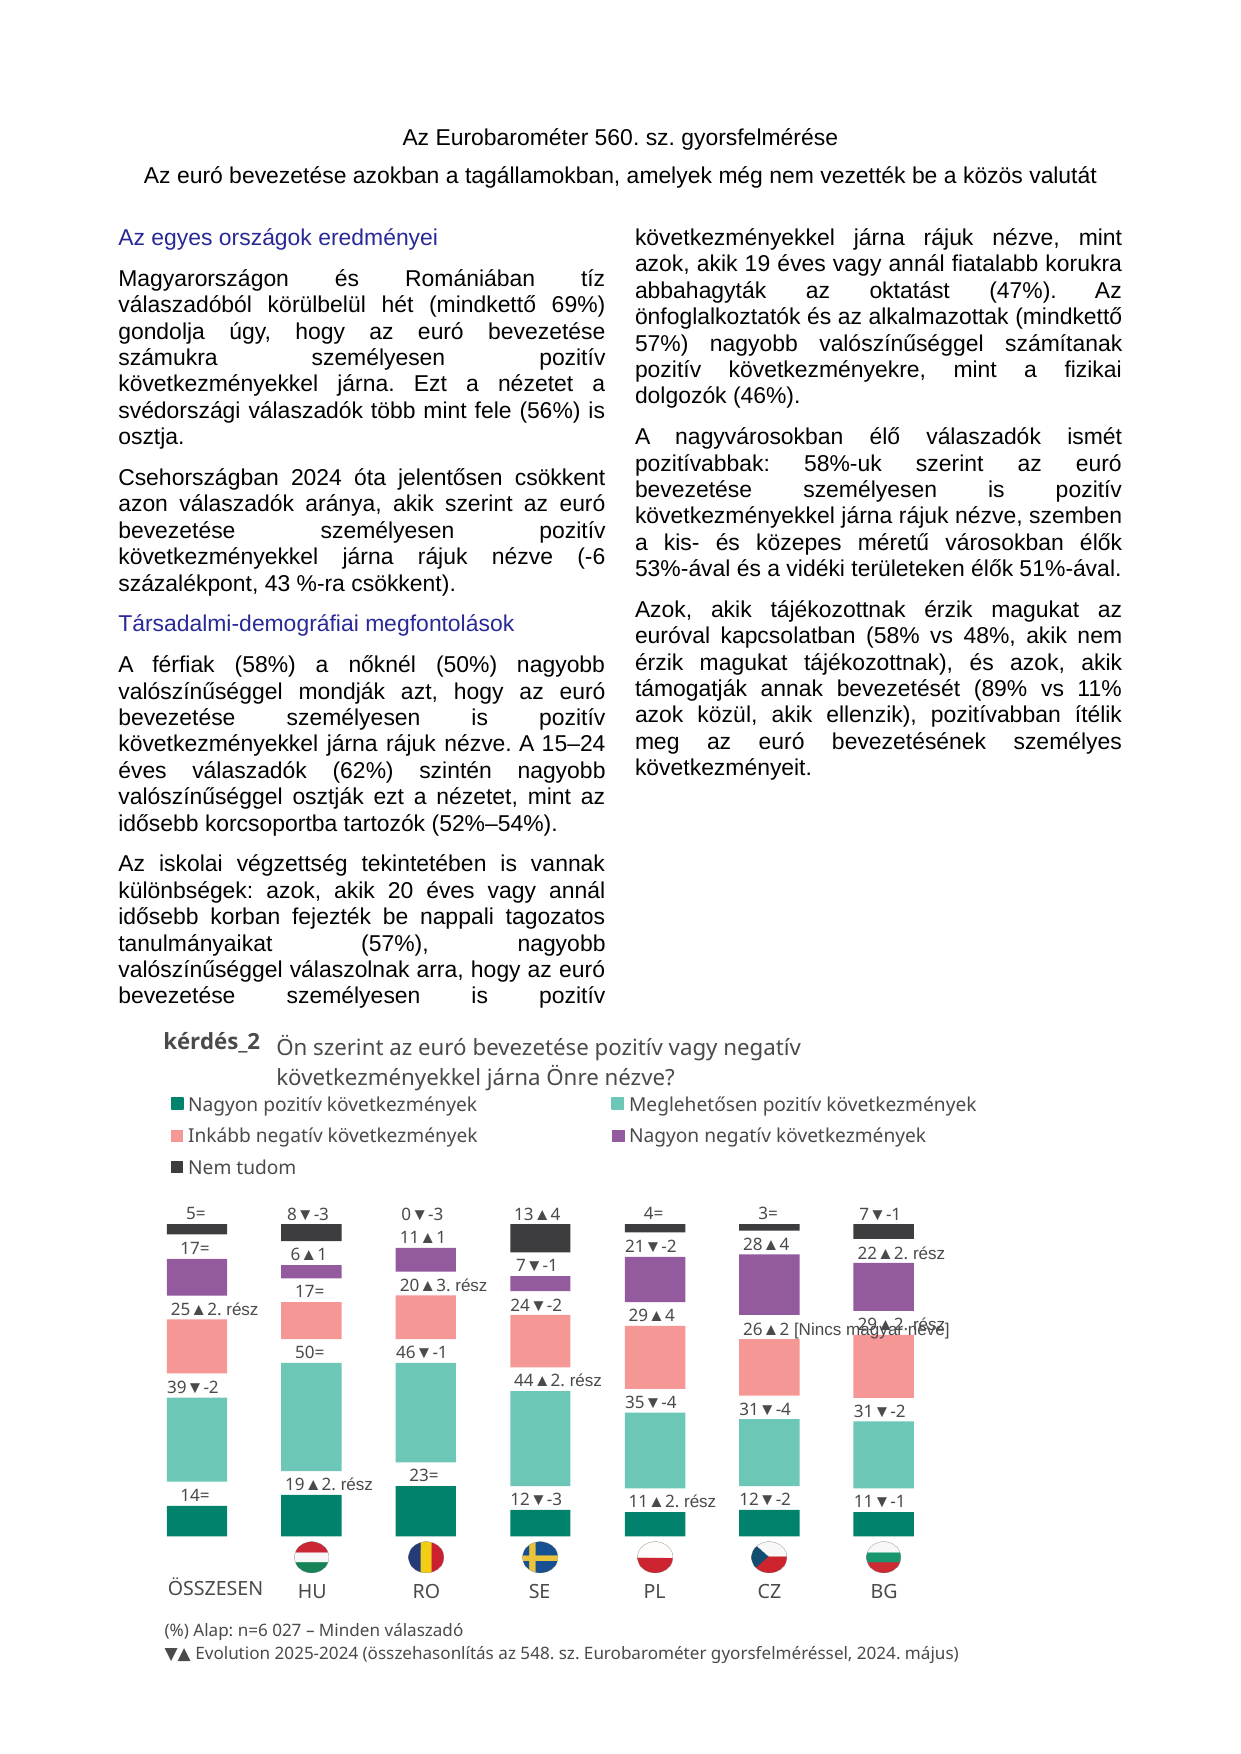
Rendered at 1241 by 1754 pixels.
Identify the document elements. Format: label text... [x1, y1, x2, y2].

picture [637, 1541, 673, 1573]
picture [751, 1541, 787, 1573]
picture [408, 1541, 444, 1573]
text következményekkel járna rájuk nézve, mint azok, akik 19 éves vagy annál fiatalabb korukra abbahagyták az oktatást (47%). Az önfoglalkoztatók és az alkalmazottak (mindkettő 57%) nagyobb valószínűséggel számítanak pozitív következményekre, mint a fizikai dolgozók (46%). [635, 224, 1122, 408]
text Az egyes országok eredményei [118, 224, 605, 250]
picture [294, 1541, 329, 1573]
text Azok, akik tájékozottnak érzik magukat az euróval kapcsolatban (58% vs 48%, akik nem érzik magukat tájékozottnak), és azok, akik támogatják annak bevezetését (89% vs 11% azok közül, akik ellenzik), pozitívabban ítélik meg az euró bevezetésének személyes következményeit. [635, 596, 1122, 780]
text Csehországban 2024 óta jelentősen csökkent azon válaszadók aránya, akik szerint az euró bevezetése személyesen pozitív következményekkel járna rájuk nézve (-6 százalékpont, 43 %-ra csökkent). [118, 464, 605, 596]
text Az iskolai végzettség tekintetében is vannak különbségek: azok, akik 20 éves vagy annál idősebb korban fejezték be nappali tagozatos tanulmányaikat (57%), nagyobb valószínűséggel válaszolnak arra, hogy az euró bevezetése személyesen is pozitív [118, 850, 605, 1008]
text A férfiak (58%) a nőknél (50%) nagyobb valószínűséggel mondják azt, hogy az euró bevezetése személyesen is pozitív következményekkel járna rájuk nézve. A 15–24 éves válaszadók (62%) szintén nagyobb valószínűséggel osztják ezt a nézetet, mint az idősebb korcsoportba tartozók (52%–54%). [118, 651, 605, 836]
text Magyarországon és Romániában tíz válaszadóból körülbelül hét (mindkettő 69%) gondolja úgy, hogy az euró bevezetése számukra személyesen pozitív következményekkel járna. Ezt a nézetet a svédországi válaszadók több mint fele (56%) is osztja. [118, 265, 605, 449]
text Társadalmi-demográfiai megfontolások [118, 610, 605, 637]
picture [866, 1541, 901, 1573]
text A nagyvárosokban élő válaszadók ismét pozitívabbak: 58%-uk szerint az euró bevezetése személyesen is pozitív következményekkel járna rájuk nézve, szemben a kis- és közepes méretű városokban élők 53%-ával és a vidéki területeken élők 51%-ával. [635, 423, 1122, 581]
picture [522, 1541, 558, 1573]
